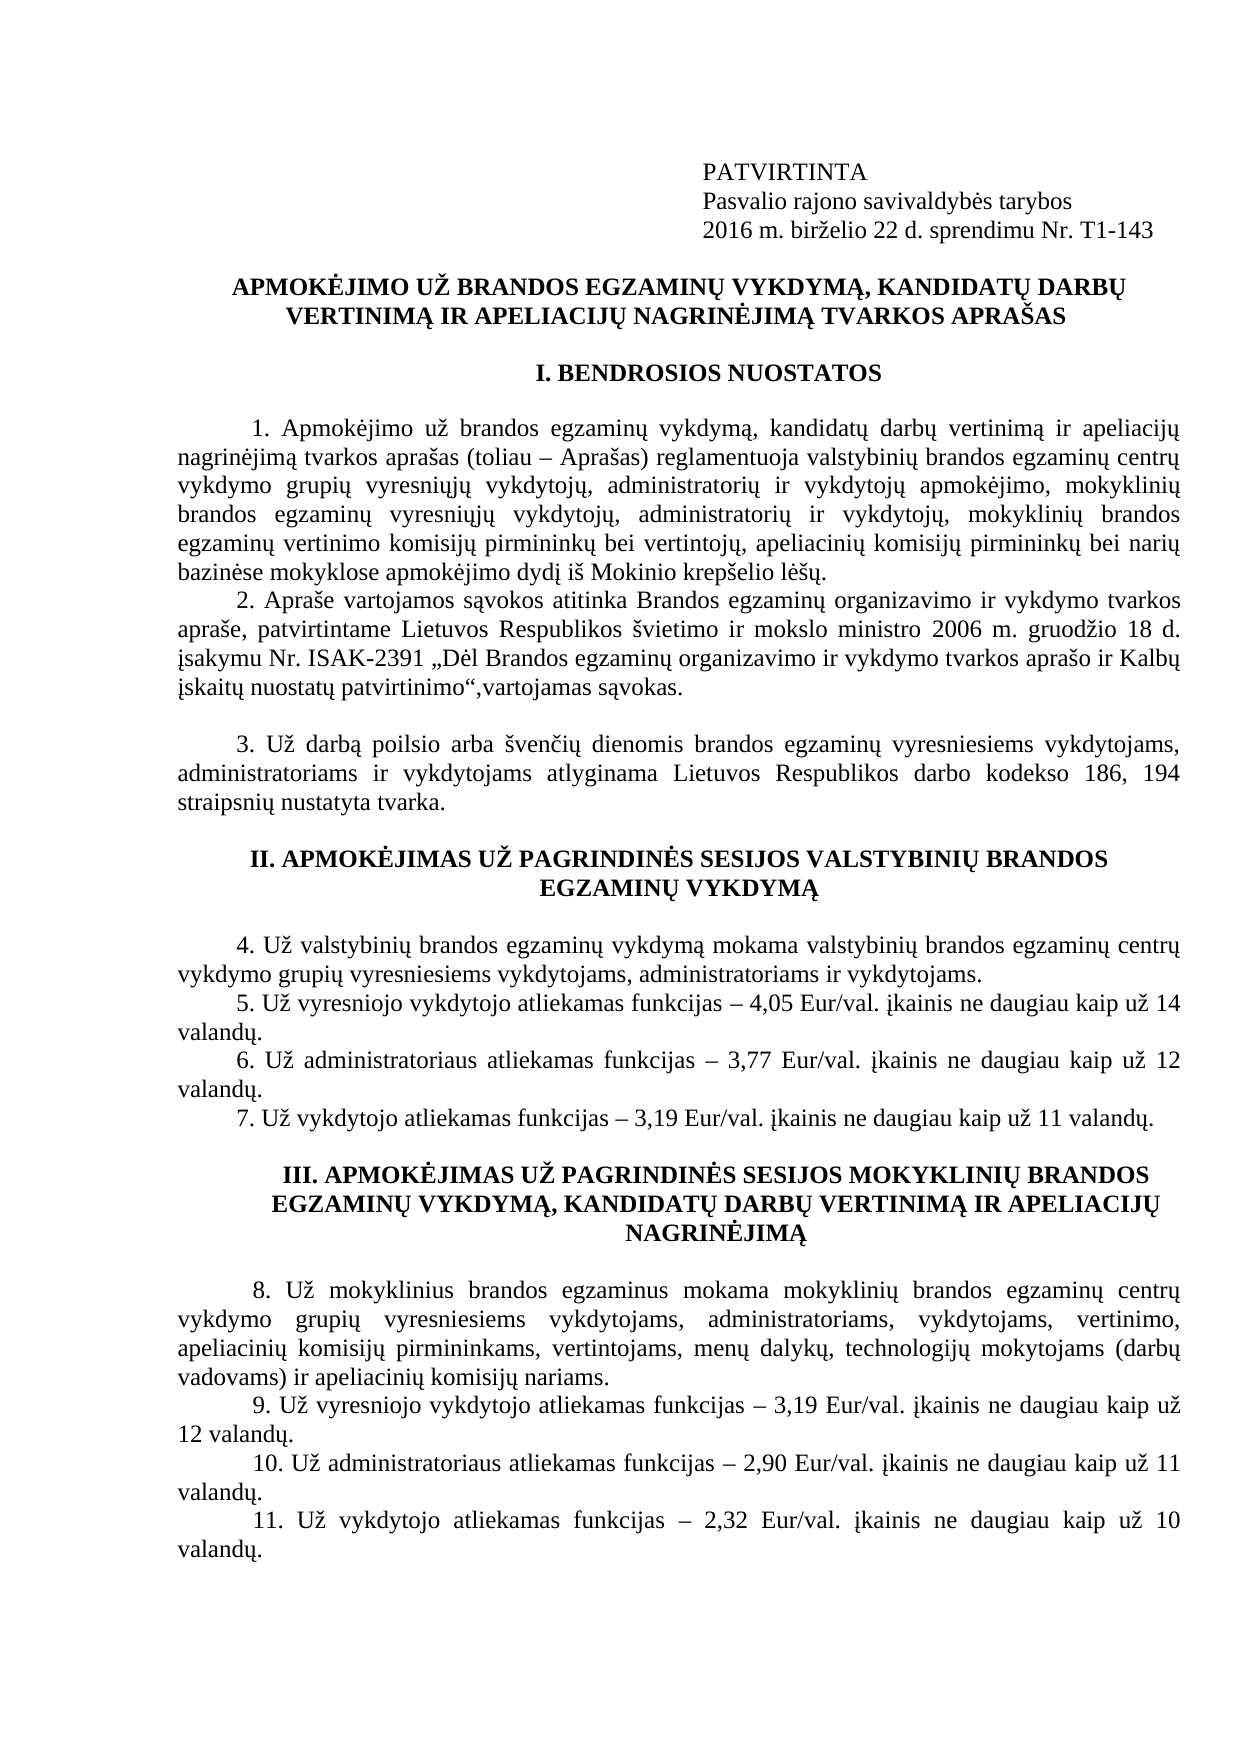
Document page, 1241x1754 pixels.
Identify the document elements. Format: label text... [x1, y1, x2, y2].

text 11. Už vykdytojo atliekamas funkcijas – 2,32 Eur/val. įkainis ne daugiau kaip už 10 valandų. [177, 1506, 1181, 1563]
text 10. Už administratoriaus atliekamas funkcijas – 2,90 Eur/val. įkainis ne daugiau kaip už 11 valandų. [177, 1448, 1181, 1506]
text 4. Už valstybinių brandos egzaminų vykdymą mokama valstybinių brandos egzaminų centrų vykdymo grupių vyresniesiems vykdytojams, administratoriams ir vykdytojams. [177, 931, 1181, 988]
text 5. Už vyresniojo vykdytojo atliekamas funkcijas – 4,05 Eur/val. įkainis ne daugiau kaip už 14 valandų. [177, 988, 1181, 1046]
text PATVIRTINTA [627, 157, 1181, 186]
text 9. Už vyresniojo vykdytojo atliekamas funkcijas – 3,19 Eur/val. įkainis ne daugiau kaip už 12 valandų. [177, 1391, 1181, 1448]
text I. BENDROSIOS NUOSTATOS [236, 358, 1181, 387]
text Pasvalio rajono savivaldybės tarybos [177, 186, 1181, 215]
text 3. Už darbą poilsio arba švenčių dienomis brandos egzaminų vyresniesiems vykdytojams, administratoriams ir vykdytojams atlyginama Lietuvos Respublikos darbo kodekso 186, 194 straipsnių nustatyta tvarka. [177, 729, 1181, 816]
text II. APMOKĖJIMAS UŽ PAGRINDINĖS SESIJOS VALSTYBINIŲ BRANDOS EGZAMINŲ VYKDYMĄ [177, 844, 1181, 902]
text 7. Už vykdytojo atliekamas funkcijas – 3,19 Eur/val. įkainis ne daugiau kaip už 11 valandų. [177, 1103, 1181, 1132]
text 6. Už administratoriaus atliekamas funkcijas – 3,77 Eur/val. įkainis ne daugiau kaip už 12 valandų. [177, 1046, 1181, 1103]
text 1. Apmokėjimo už brandos egzaminų vykdymą, kandidatų darbų vertinimą ir apeliacijų nagrinėjimą tvarkos aprašas (toliau – Aprašas) reglamentuoja valstybinių brandos egzaminų centrų vykdymo grupių vyresniųjų vykdytojų, administratorių ir vykdytojų apmokėjimo, mokyklinių brandos egzaminų vyresniųjų vykdytojų, administratorių ir vykdytojų, mokyklinių brandos egzaminų vertinimo komisijų pirmininkų bei vertintojų, apeliacinių komisijų pirmininkų bei narių bazinėse mokyklose apmokėjimo dydį iš Mokinio krepšelio lėšų. [177, 413, 1181, 586]
text APMOKĖJIMO UŽ BRANDOS EGZAMINŲ VYKDYMĄ, KANDIDATŲ DARBŲ VERTINIMĄ IR APELIACIJŲ NAGRINĖJIMĄ TVARKOS APRAŠAS [177, 272, 1181, 330]
text 8. Už mokyklinius brandos egzaminus mokama mokyklinių brandos egzaminų centrų vykdymo grupių vyresniesiems vykdytojams, administratoriams, vykdytojams, vertinimo, apeliacinių komisijų pirmininkams, vertintojams, menų dalykų, technologijų mokytojams (darbų vadovams) ir apeliacinių komisijų nariams. [177, 1276, 1181, 1391]
text III. APMOKĖJIMAS UŽ PAGRINDINĖS SESIJOS MOKYKLINIŲ BRANDOS EGZAMINŲ VYKDYMĄ, KANDIDATŲ DARBŲ VERTINIMĄ IR APELIACIJŲ NAGRINĖJIMĄ [251, 1161, 1181, 1247]
text 2016 m. birželio 22 d. sprendimu Nr. T1-143 [627, 215, 1181, 243]
text 2. Apraše vartojamos sąvokos atitinka Brandos egzaminų organizavimo ir vykdymo tvarkos apraše, patvirtintame Lietuvos Respublikos švietimo ir mokslo ministro 2006 m. gruodžio 18 d. įsakymu Nr. ISAK-2391 „Dėl Brandos egzaminų organizavimo ir vykdymo tvarkos aprašo ir Kalbų įskaitų nuostatų patvirtinimo“,vartojamas sąvokas. [177, 586, 1181, 701]
